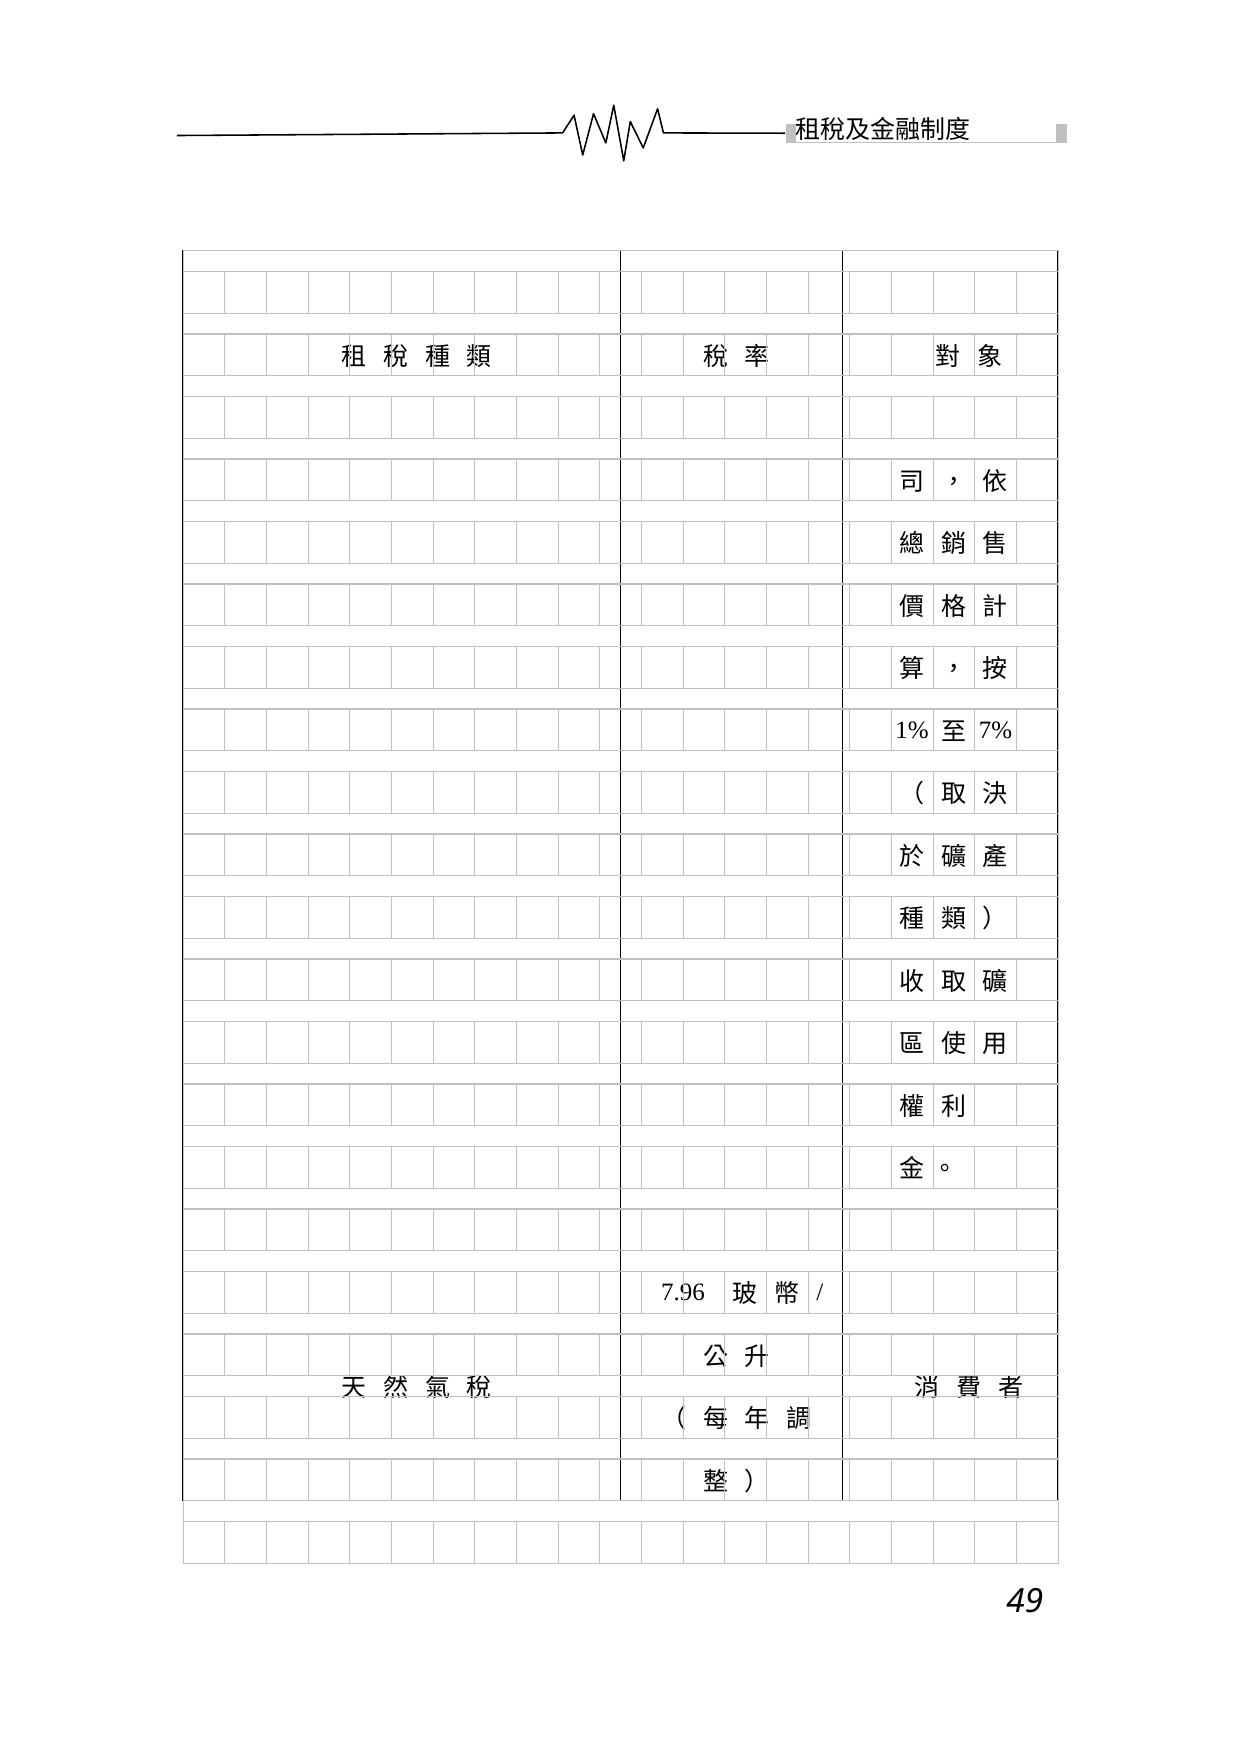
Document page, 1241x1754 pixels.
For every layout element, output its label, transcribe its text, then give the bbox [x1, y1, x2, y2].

table_cell 7.96玻幣/公升 （每年調整） [684, 1335, 724, 1375]
table_cell 天然氣稅 [184, 1272, 224, 1313]
table_cell [309, 710, 349, 750]
table_cell 礦業公司，依總銷售價格計算，按1%至7%（取決於礦產種類）收取礦區使用權利金。 [843, 564, 1057, 583]
table_cell 7.96玻幣/公升 （每年調整） [809, 1460, 842, 1500]
table_cell 消費者 [1017, 1460, 1057, 1500]
table_cell [559, 1022, 599, 1063]
table_cell [475, 1085, 516, 1125]
table_cell 7.96玻幣/公升 （每年調整） [621, 1189, 842, 1208]
table_cell 1%-7% [725, 772, 766, 813]
table_cell 消費者 [843, 1335, 849, 1375]
table_cell 礦業公司，依總銷售價格計算，按1%至7%（取決於礦產種類）收取礦區使用權利金。 [843, 501, 1057, 521]
table_cell 1%-7% [684, 960, 724, 1000]
table_header 租稅種類 [434, 272, 474, 313]
table_cell 7.96玻幣/公升 （每年調整） [767, 1272, 808, 1313]
table_cell 7.96玻幣/公升 （每年調整） [684, 1460, 724, 1500]
table_cell 1%-7% [809, 710, 842, 750]
table_cell 礦業公司，依總銷售價格計算，按1%至7%（取決於礦產種類）收取礦區使用權利金。 [850, 585, 891, 625]
table_cell 1%-7% [684, 897, 724, 938]
table_header 租稅種類 [225, 335, 266, 375]
table_cell 7.96玻幣/公升 （每年調整） [621, 1210, 641, 1250]
table_cell 1%-7% [684, 835, 724, 875]
table_cell 天然氣稅 [559, 1397, 599, 1438]
table_header 租稅種類 [184, 335, 224, 375]
table_cell [309, 647, 349, 688]
table_cell [184, 439, 620, 458]
table_cell 礦業公司，依總銷售價格計算，按1%至7%（取決於礦產種類）收取礦區使用權利金。 [850, 1022, 891, 1063]
table_cell [267, 585, 308, 625]
table_cell 礦業公司，依總銷售價格計算，按1%至7%（取決於礦產種類）收取礦區使用權利金。 [1017, 897, 1057, 938]
table_cell [309, 772, 349, 813]
table_header 對象 [1017, 335, 1057, 375]
table_cell [392, 1022, 433, 1063]
table_cell 1%-7% [621, 1064, 842, 1083]
table_cell 1%-7% [767, 1085, 808, 1125]
table_cell [184, 647, 224, 688]
table_cell [600, 522, 620, 563]
table_header 租稅種類 [309, 272, 349, 313]
table_cell [559, 647, 599, 688]
table_cell 礦業公司，依總銷售價格計算，按1%至7%（取決於礦產種類）收取礦區使用權利金。 [843, 376, 1057, 396]
table_cell [434, 1022, 474, 1063]
table_cell 1%-7% [725, 647, 766, 688]
table_cell [392, 522, 433, 563]
table_cell [392, 647, 433, 688]
table_header 租稅種類 [559, 335, 599, 375]
table_cell 1%-7% [642, 897, 683, 938]
table_cell 礦業公司，依總銷售價格計算，按1%至7%（取決於礦產種類）收取礦區使用權利金。 [850, 1147, 891, 1188]
table_cell [225, 1022, 266, 1063]
table_cell 礦業公司，依總銷售價格計算，按1%至7%（取決於礦產種類）收取礦區使用權利金。 [934, 460, 974, 500]
table_cell [600, 647, 620, 688]
table_cell 1%-7% [809, 835, 842, 875]
table_cell 天然氣稅 [350, 1272, 391, 1313]
table_header 租稅種類 [184, 251, 620, 271]
table_cell [309, 1022, 349, 1063]
table_cell 1%-7% [725, 710, 766, 750]
table_cell 1%-7% [725, 897, 766, 938]
table_cell 7.96玻幣/公升 （每年調整） [684, 1210, 724, 1250]
table_cell [184, 1064, 620, 1083]
table_cell 1%-7% [809, 397, 842, 438]
table_cell 1%-7% [621, 772, 641, 813]
table_cell [350, 1022, 391, 1063]
table_cell 7.96玻幣/公升 （每年調整） [621, 1397, 641, 1438]
table_cell 天然氣稅 [184, 1210, 224, 1250]
table_cell [184, 960, 224, 1000]
table_header 對象 [934, 272, 974, 313]
table_cell [517, 1022, 558, 1063]
table_header 稅率 [684, 272, 724, 313]
table_cell [434, 585, 474, 625]
table_cell 消費者 [925, 1384, 935, 1396]
table_cell [225, 522, 266, 563]
table_cell 礦業公司，依總銷售價格計算，按1%至7%（取決於礦產種類）收取礦區使用權利金。 [975, 1147, 1016, 1188]
table_cell 天然氣稅 [559, 1335, 599, 1375]
table_cell 天然氣稅 [184, 1314, 620, 1333]
table_cell 天然氣稅 [517, 1335, 558, 1375]
table_cell 7.96玻幣/公升 （每年調整） [642, 1210, 683, 1250]
table_cell 天然氣稅 [184, 1335, 224, 1375]
table_cell 天然氣稅 [225, 1460, 266, 1500]
table_cell [225, 772, 266, 813]
table_cell 天然氣稅 [184, 1397, 224, 1438]
table_header 對象 [1017, 272, 1057, 313]
table_cell [475, 772, 516, 813]
table_cell 礦業公司，依總銷售價格計算，按1%至7%（取決於礦產種類）收取礦區使用權利金。 [934, 710, 974, 750]
table_cell 礦業公司，依總銷售價格計算，按1%至7%（取決於礦產種類）收取礦區使用權利金。 [843, 1001, 1057, 1021]
table_header 租稅種類 [600, 272, 620, 313]
table_cell 1%-7% [809, 772, 842, 813]
table_cell [517, 710, 558, 750]
table_cell [350, 460, 391, 500]
table_cell 消費者 [892, 1335, 933, 1375]
table_cell 1%-7% [642, 522, 683, 563]
table_cell [267, 772, 308, 813]
table_cell [600, 1022, 620, 1063]
table_header 稅率 [621, 335, 641, 375]
table_header 稅率 [767, 272, 808, 313]
table_cell [600, 835, 620, 875]
table_cell [225, 460, 266, 500]
table_cell [392, 1085, 433, 1125]
table_cell 消費者 [934, 1460, 974, 1500]
table_header 租稅種類 [350, 272, 391, 313]
table_cell 天然氣稅 [184, 1460, 224, 1500]
table_cell [184, 1126, 620, 1146]
table_cell [225, 835, 266, 875]
table_cell [309, 460, 349, 500]
table_cell [309, 397, 349, 438]
table_cell 7.96玻幣/公升 （每年調整） [767, 1460, 808, 1500]
table_cell 1%-7% [642, 710, 683, 750]
table_cell [517, 835, 558, 875]
table_cell [184, 626, 620, 646]
table_header 租稅種類 [267, 335, 308, 375]
table_cell 1%-7% [621, 647, 641, 688]
table_cell 1%-7% [642, 585, 683, 625]
table_cell [184, 876, 620, 896]
table_cell 消費者 [843, 1397, 849, 1438]
table_cell 礦業公司，依總銷售價格計算，按1%至7%（取決於礦產種類）收取礦區使用權利金。 [1017, 585, 1057, 625]
table_cell 礦業公司，依總銷售價格計算，按1%至7%（取決於礦產種類）收取礦區使用權利金。 [892, 1147, 933, 1188]
table_cell 礦業公司，依總銷售價格計算，按1%至7%（取決於礦產種類）收取礦區使用權利金。 [850, 460, 891, 500]
table_header 對象 [850, 272, 891, 313]
table_cell 礦業公司，依總銷售價格計算，按1%至7%（取決於礦產種類）收取礦區使用權利金。 [934, 772, 974, 813]
table_cell 天然氣稅 [517, 1460, 558, 1500]
table_cell 消費者 [975, 1397, 1016, 1438]
table_cell 1%-7% [684, 460, 724, 500]
table_cell 1%-7% [621, 1085, 641, 1125]
table_cell [184, 1001, 620, 1021]
table_cell [267, 647, 308, 688]
table_cell 7.96玻幣/公升 （每年調整） [809, 1272, 842, 1313]
table_cell 消費者 [850, 1335, 891, 1375]
table_cell [600, 1147, 620, 1188]
table_cell 1%-7% [809, 1147, 842, 1188]
table_header 稅率 [725, 335, 766, 375]
table_cell [225, 1147, 266, 1188]
table_cell [350, 710, 391, 750]
table_cell 1%-7% [767, 710, 808, 750]
table_cell 天然氣稅 [600, 1272, 620, 1313]
table_cell 天然氣稅 [485, 1376, 620, 1396]
table_cell [267, 960, 308, 1000]
table_cell 天然氣稅 [475, 1272, 516, 1313]
table_cell [350, 397, 391, 438]
table_cell [600, 772, 620, 813]
table_header 稅率 [809, 272, 842, 313]
table_cell 天然氣稅 [350, 1210, 391, 1250]
table_cell 7.96玻幣/公升 （每年調整） [621, 1460, 641, 1500]
table_cell 礦業公司，依總銷售價格計算，按1%至7%（取決於礦產種類）收取礦區使用權利金。 [843, 1064, 1057, 1083]
table_cell [475, 647, 516, 688]
table_cell 天然氣稅 [350, 1397, 391, 1438]
table_cell 礦業公司，依總銷售價格計算，按1%至7%（取決於礦產種類）收取礦區使用權利金。 [975, 397, 1016, 438]
table_cell [225, 397, 266, 438]
table_header 租稅種類 [434, 335, 474, 375]
table_cell [267, 897, 308, 938]
table_cell [184, 564, 620, 583]
table_cell 1%-7% [642, 1085, 683, 1125]
table_cell 天然氣稅 [184, 1189, 620, 1208]
table_cell [184, 939, 620, 958]
table_cell 消費者 [850, 1397, 891, 1438]
table_header 對象 [843, 272, 849, 313]
table_cell 1%-7% [642, 647, 683, 688]
table_cell [350, 1085, 391, 1125]
table_cell [267, 1022, 308, 1063]
table_cell 1%-7% [767, 1147, 808, 1188]
table_header 租稅種類 [309, 335, 349, 375]
table_cell [184, 501, 620, 521]
table_cell 消費者 [843, 1210, 849, 1250]
table_header 稅率 [621, 314, 842, 333]
table_cell 7.96玻幣/公升 （每年調整） [621, 1376, 842, 1396]
table_cell [392, 960, 433, 1000]
table_cell 礦業公司，依總銷售價格計算，按1%至7%（取決於礦產種類）收取礦區使用權利金。 [843, 876, 1057, 896]
table_header 稅率 [621, 251, 842, 271]
table_cell 1%-7% [767, 397, 808, 438]
table_cell [225, 710, 266, 750]
table_cell [267, 522, 308, 563]
table_cell 消費者 [975, 1460, 1016, 1500]
table_cell [600, 585, 620, 625]
table_cell [350, 897, 391, 938]
table_cell 7.96玻幣/公升 （每年調整） [684, 1272, 724, 1313]
table_header 租稅種類 [392, 272, 433, 313]
table_cell 天然氣稅 [434, 1272, 474, 1313]
table_cell [392, 772, 433, 813]
table_cell 礦業公司，依總銷售價格計算，按1%至7%（取決於礦產種類）收取礦區使用權利金。 [1017, 835, 1057, 875]
table_cell [267, 710, 308, 750]
table_cell 7.96玻幣/公升 （每年調整） [642, 1397, 683, 1438]
table_cell [434, 772, 474, 813]
table_cell 礦業公司，依總銷售價格計算，按1%至7%（取決於礦產種類）收取礦區使用權利金。 [850, 647, 891, 688]
table_cell [517, 460, 558, 500]
table_cell [559, 460, 599, 500]
table_cell 1%-7% [767, 835, 808, 875]
table_cell [267, 835, 308, 875]
table_header 租稅種類 [350, 335, 391, 375]
table_cell 1%-7% [725, 835, 766, 875]
table_cell 礦業公司，依總銷售價格計算，按1%至7%（取決於礦產種類）收取礦區使用權利金。 [843, 626, 1057, 646]
table_cell 礦業公司，依總銷售價格計算，按1%至7%（取決於礦產種類）收取礦區使用權利金。 [934, 835, 974, 875]
table_header 稅率 [642, 335, 683, 375]
table_cell [600, 960, 620, 1000]
table_cell 7.96玻幣/公升 （每年調整） [725, 1210, 766, 1250]
table_cell 礦業公司，依總銷售價格計算，按1%至7%（取決於礦產種類）收取礦區使用權利金。 [975, 1022, 1016, 1063]
table_cell 天然氣稅 [434, 1397, 474, 1438]
table_cell 1%-7% [621, 376, 842, 396]
table_cell 1%-7% [621, 397, 641, 438]
table_cell [434, 1085, 474, 1125]
table_cell 1%-7% [621, 689, 842, 708]
table_cell [475, 1022, 516, 1063]
table_cell 1%-7% [767, 960, 808, 1000]
table_cell 天然氣稅 [600, 1460, 620, 1500]
table_cell [184, 897, 224, 938]
table_cell 天然氣稅 [600, 1335, 620, 1375]
table_cell [517, 1085, 558, 1125]
table_cell [225, 1085, 266, 1125]
table_cell 1%-7% [642, 1147, 683, 1188]
table_cell [184, 835, 224, 875]
table_cell 礦業公司，依總銷售價格計算，按1%至7%（取決於礦產種類）收取礦區使用權利金。 [892, 1085, 933, 1125]
table_cell 天然氣稅 [559, 1272, 599, 1313]
table_cell [517, 397, 558, 438]
table_cell 消費者 [1017, 1397, 1057, 1438]
table_cell 1%-7% [621, 439, 842, 458]
table_cell 1%-7% [621, 1001, 842, 1021]
table_cell 消費者 [931, 1376, 965, 1396]
table_cell [434, 647, 474, 688]
table_cell [517, 897, 558, 938]
table_cell 7.96玻幣/公升 （每年調整） [767, 1397, 808, 1438]
table_header 對象 [934, 335, 974, 375]
table_cell 1%-7% [642, 397, 683, 438]
table_cell 1%-7% [621, 1147, 641, 1188]
table_header 對象 [892, 335, 933, 375]
table_cell 消費者 [843, 1460, 849, 1500]
table_cell 1%-7% [621, 1126, 842, 1146]
table_cell 1%-7% [621, 501, 842, 521]
table_cell 天然氣稅 [309, 1335, 349, 1375]
table_cell 礦業公司，依總銷售價格計算，按1%至7%（取決於礦產種類）收取礦區使用權利金。 [975, 772, 1016, 813]
table_cell [309, 835, 349, 875]
table_cell 1%-7% [767, 585, 808, 625]
table_cell 天然氣稅 [225, 1397, 266, 1438]
table_cell 1%-7% [642, 960, 683, 1000]
table_cell [475, 397, 516, 438]
table_cell [517, 1147, 558, 1188]
table_cell [267, 1085, 308, 1125]
table_cell 1%-7% [684, 585, 724, 625]
table_cell 1%-7% [767, 772, 808, 813]
table_cell [475, 960, 516, 1000]
table_cell 消費者 [1017, 1272, 1057, 1313]
table_cell [350, 522, 391, 563]
table_cell [475, 835, 516, 875]
table_cell 1%-7% [767, 522, 808, 563]
table_cell 天然氣稅 [475, 1397, 516, 1438]
table_cell 天然氣稅 [267, 1335, 308, 1375]
table_cell 天然氣稅 [517, 1397, 558, 1438]
table_header 對象 [843, 251, 1057, 271]
table_cell 7.96玻幣/公升 （每年調整） [809, 1335, 842, 1375]
table_cell [559, 772, 599, 813]
table_cell [475, 897, 516, 938]
table_cell 礦業公司，依總銷售價格計算，按1%至7%（取決於礦產種類）收取礦區使用權利金。 [975, 960, 1016, 1000]
table_cell 礦業公司，依總銷售價格計算，按1%至7%（取決於礦產種類）收取礦區使用權利金。 [892, 835, 933, 875]
table_cell 1%-7% [621, 876, 842, 896]
table_cell 天然氣稅 [267, 1460, 308, 1500]
table_cell [309, 960, 349, 1000]
table_cell [267, 460, 308, 500]
table_cell 天然氣稅 [309, 1210, 349, 1250]
table_cell 消費者 [843, 1376, 929, 1396]
table_header 租稅種類 [517, 335, 558, 375]
table_cell 1%-7% [684, 522, 724, 563]
table_cell 7.96玻幣/公升 （每年調整） [621, 1335, 641, 1375]
table_cell 1%-7% [809, 585, 842, 625]
table_cell 天然氣稅 [475, 1460, 516, 1500]
table_cell 天然氣稅 [309, 1397, 349, 1438]
table_cell 礦業公司，依總銷售價格計算，按1%至7%（取決於礦產種類）收取礦區使用權利金。 [1017, 710, 1057, 750]
table_cell [267, 397, 308, 438]
table_header 租稅種類 [517, 272, 558, 313]
table_cell 1%-7% [684, 647, 724, 688]
table_cell 7.96玻幣/公升 （每年調整） [642, 1335, 683, 1375]
table_cell 消費者 [892, 1272, 933, 1313]
table_cell [559, 835, 599, 875]
table_cell [184, 751, 620, 771]
table_cell 天然氣稅 [600, 1397, 620, 1438]
table_cell 1%-7% [809, 1085, 842, 1125]
table_cell 7.96玻幣/公升 （每年調整） [725, 1335, 766, 1375]
table_cell 1%-7% [621, 522, 641, 563]
table_cell 礦業公司，依總銷售價格計算，按1%至7%（取決於礦產種類）收取礦區使用權利金。 [892, 585, 933, 625]
table_cell 礦業公司，依總銷售價格計算，按1%至7%（取決於礦產種類）收取礦區使用權利金。 [843, 439, 1057, 458]
table_cell 7.96玻幣/公升 （每年調整） [809, 1397, 842, 1438]
table_cell 礦業公司，依總銷售價格計算，按1%至7%（取決於礦產種類）收取礦區使用權利金。 [892, 397, 933, 438]
table_cell 消費者 [850, 1210, 891, 1250]
table_cell 消費者 [934, 1335, 974, 1375]
table_cell 礦業公司，依總銷售價格計算，按1%至7%（取決於礦產種類）收取礦區使用權利金。 [850, 960, 891, 1000]
table_cell 1%-7% [621, 751, 842, 771]
table_cell 礦業公司，依總銷售價格計算，按1%至7%（取決於礦產種類）收取礦區使用權利金。 [892, 960, 933, 1000]
table_cell 天然氣稅 [392, 1210, 433, 1250]
table_cell 礦業公司，依總銷售價格計算，按1%至7%（取決於礦產種類）收取礦區使用權利金。 [934, 585, 974, 625]
table_cell 礦業公司，依總銷售價格計算，按1%至7%（取決於礦產種類）收取礦區使用權利金。 [934, 897, 974, 938]
table_cell [350, 585, 391, 625]
table_cell 消費者 [843, 1189, 1057, 1208]
table_header 對象 [975, 335, 1016, 375]
table_cell [184, 376, 620, 396]
table_cell [309, 1085, 349, 1125]
table_cell 1%-7% [725, 1147, 766, 1188]
table_cell 礦業公司，依總銷售價格計算，按1%至7%（取決於礦產種類）收取礦區使用權利金。 [1017, 1022, 1057, 1063]
table_cell [434, 1147, 474, 1188]
table_cell 消費者 [843, 1314, 1057, 1333]
table_cell 礦業公司，依總銷售價格計算，按1%至7%（取決於礦產種類）收取礦區使用權利金。 [1017, 397, 1057, 438]
table_cell [392, 897, 433, 938]
table_cell 礦業公司，依總銷售價格計算，按1%至7%（取決於礦產種類）收取礦區使用權利金。 [892, 522, 933, 563]
table_cell 礦業公司，依總銷售價格計算，按1%至7%（取決於礦產種類）收取礦區使用權利金。 [975, 897, 1016, 938]
table_cell [184, 710, 224, 750]
table_cell 1%-7% [621, 835, 641, 875]
table_cell 天然氣稅 [309, 1460, 349, 1500]
table_cell 7.96玻幣/公升 （每年調整） [767, 1335, 808, 1375]
table_cell 7.96玻幣/公升 （每年調整） [725, 1272, 766, 1313]
table_cell 消費者 [934, 1210, 974, 1250]
table_cell 礦業公司，依總銷售價格計算，按1%至7%（取決於礦產種類）收取礦區使用權利金。 [975, 647, 1016, 688]
table_cell 消費者 [1017, 1335, 1057, 1375]
table_cell 1%-7% [621, 960, 641, 1000]
table_cell 7.96玻幣/公升 （每年調整） [684, 1397, 724, 1438]
table_cell 7.96玻幣/公升 （每年調整） [621, 1439, 842, 1458]
table_header 租稅種類 [559, 272, 599, 313]
table_cell 天然氣稅 [225, 1335, 266, 1375]
table_cell [350, 1147, 391, 1188]
table_cell [309, 897, 349, 938]
table_cell [184, 585, 224, 625]
table_header 租稅種類 [392, 335, 433, 375]
table_header 對象 [843, 335, 849, 375]
table_cell 礦業公司，依總銷售價格計算，按1%至7%（取決於礦產種類）收取礦區使用權利金。 [934, 960, 974, 1000]
table_cell 消費者 [975, 1272, 1016, 1313]
table_cell 礦業公司，依總銷售價格計算，按1%至7%（取決於礦產種類）收取礦區使用權利金。 [850, 897, 891, 938]
table_cell 7.96玻幣/公升 （每年調整） [621, 1314, 842, 1333]
table_cell 天然氣稅 [392, 1272, 433, 1313]
table_cell 消費者 [843, 1251, 1057, 1271]
table_cell 天然氣稅 [517, 1210, 558, 1250]
table_cell [517, 522, 558, 563]
table_cell 礦業公司，依總銷售價格計算，按1%至7%（取決於礦產種類）收取礦區使用權利金。 [1017, 1147, 1057, 1188]
table_cell [309, 522, 349, 563]
table_header 對象 [850, 335, 891, 375]
table_cell 7.96玻幣/公升 （每年調整） [767, 1210, 808, 1250]
table_cell [392, 1147, 433, 1188]
table_cell 礦業公司，依總銷售價格計算，按1%至7%（取決於礦產種類）收取礦區使用權利金。 [934, 1022, 974, 1063]
table_cell 1%-7% [809, 522, 842, 563]
table_cell [600, 1085, 620, 1125]
table_cell 礦業公司，依總銷售價格計算，按1%至7%（取決於礦產種類）收取礦區使用權利金。 [843, 751, 1057, 771]
table_cell 7.96玻幣/公升 （每年調整） [725, 1397, 766, 1438]
table_cell 1%-7% [684, 1022, 724, 1063]
table_cell 礦業公司，依總銷售價格計算，按1%至7%（取決於礦產種類）收取礦區使用權利金。 [850, 397, 891, 438]
table_cell 7.96玻幣/公升 （每年調整） [621, 1251, 842, 1271]
table_cell 礦業公司，依總銷售價格計算，按1%至7%（取決於礦產種類）收取礦區使用權利金。 [975, 1085, 1016, 1125]
table_cell 天然氣稅 [392, 1460, 433, 1500]
table_cell [225, 585, 266, 625]
table_header 稅率 [767, 335, 808, 375]
table_cell 7.96玻幣/公升 （每年調整） [642, 1460, 683, 1500]
table_header 對象 [843, 314, 1057, 333]
table_cell 1%-7% [621, 564, 842, 583]
table_cell 礦業公司，依總銷售價格計算，按1%至7%（取決於礦產種類）收取礦區使用權利金。 [934, 1147, 974, 1188]
table_cell 7.96玻幣/公升 （每年調整） [642, 1272, 683, 1313]
table_header 租稅種類 [184, 314, 620, 333]
table_cell [184, 1147, 224, 1188]
table_header 租稅種類 [184, 272, 224, 313]
table_cell 礦業公司，依總銷售價格計算，按1%至7%（取決於礦產種類）收取礦區使用權利金。 [843, 814, 1057, 833]
table_cell [559, 585, 599, 625]
table_cell 礦業公司，依總銷售價格計算，按1%至7%（取決於礦產種類）收取礦區使用權利金。 [1017, 522, 1057, 563]
table_cell 礦業公司，依總銷售價格計算，按1%至7%（取決於礦產種類）收取礦區使用權利金。 [934, 397, 974, 438]
table_cell 1%-7% [642, 460, 683, 500]
table_cell [475, 1147, 516, 1188]
table_cell 天然氣稅 [184, 1376, 471, 1396]
table_cell 礦業公司，依總銷售價格計算，按1%至7%（取決於礦產種類）收取礦區使用權利金。 [850, 1085, 891, 1125]
table_cell 消費者 [1010, 1376, 1057, 1396]
table_cell 消費者 [843, 1439, 1057, 1458]
table_cell [600, 397, 620, 438]
table_cell 1%-7% [725, 585, 766, 625]
table_cell 天然氣稅 [434, 1210, 474, 1250]
table_cell 消費者 [934, 1397, 974, 1438]
table_cell [517, 647, 558, 688]
table_cell 礦業公司，依總銷售價格計算，按1%至7%（取決於礦產種類）收取礦區使用權利金。 [1017, 647, 1057, 688]
table_cell [184, 522, 224, 563]
table_cell [184, 689, 620, 708]
table_cell [184, 1085, 224, 1125]
table_cell 1%-7% [621, 626, 842, 646]
table_cell 天然氣稅 [184, 1439, 620, 1458]
table_cell [559, 1147, 599, 1188]
table_cell 礦業公司，依總銷售價格計算，按1%至7%（取決於礦產種類）收取礦區使用權利金。 [934, 647, 974, 688]
table_cell 天然氣稅 [392, 1335, 433, 1375]
table_cell 消費者 [975, 1210, 1016, 1250]
table_cell 1%-7% [809, 460, 842, 500]
table_cell 天然氣稅 [475, 1335, 516, 1375]
table_cell 1%-7% [725, 1085, 766, 1125]
table_cell [517, 960, 558, 1000]
table_cell 礦業公司，依總銷售價格計算，按1%至7%（取決於礦產種類）收取礦區使用權利金。 [975, 710, 1016, 750]
table_cell 礦業公司，依總銷售價格計算，按1%至7%（取決於礦產種類）收取礦區使用權利金。 [1017, 960, 1057, 1000]
table_cell 消費者 [850, 1460, 891, 1500]
table_header 租稅種類 [475, 272, 516, 313]
table_cell 礦業公司，依總銷售價格計算，按1%至7%（取決於礦產種類）收取礦區使用權利金。 [1017, 1085, 1057, 1125]
table_cell 天然氣稅 [473, 1376, 479, 1396]
table_cell 1%-7% [725, 522, 766, 563]
table_cell 1%-7% [621, 814, 842, 833]
table_cell 天然氣稅 [559, 1210, 599, 1250]
table_cell [434, 897, 474, 938]
table_cell [600, 460, 620, 500]
table_cell 礦業公司，依總銷售價格計算，按1%至7%（取決於礦產種類）收取礦區使用權利金。 [850, 772, 891, 813]
table_cell 7.96玻幣/公升 （每年調整） [809, 1210, 842, 1250]
table_cell [392, 585, 433, 625]
table_cell [350, 835, 391, 875]
table_cell 1%-7% [767, 647, 808, 688]
table_cell 礦業公司，依總銷售價格計算，按1%至7%（取決於礦產種類）收取礦區使用權利金。 [892, 897, 933, 938]
table_cell 礦業公司，依總銷售價格計算，按1%至7%（取決於礦產種類）收取礦區使用權利金。 [892, 647, 933, 688]
table_cell [350, 647, 391, 688]
table_cell 1%-7% [809, 1022, 842, 1063]
table_cell 礦業公司，依總銷售價格計算，按1%至7%（取決於礦產種類）收取礦區使用權利金。 [892, 710, 933, 750]
table_cell 1%-7% [621, 939, 842, 958]
table_header 對象 [892, 272, 933, 313]
table_cell 1%-7% [621, 585, 641, 625]
table_cell 1%-7% [725, 460, 766, 500]
table_cell 天然氣稅 [267, 1397, 308, 1438]
table_cell 1%-7% [621, 710, 641, 750]
table_cell 天然氣稅 [517, 1272, 558, 1313]
table_header 租稅種類 [225, 272, 266, 313]
table_cell 1%-7% [642, 1022, 683, 1063]
table_cell 天然氣稅 [348, 1388, 359, 1396]
table_cell 消費者 [934, 1272, 974, 1313]
table_cell 礦業公司，依總銷售價格計算，按1%至7%（取決於礦產種類）收取礦區使用權利金。 [843, 1126, 1057, 1146]
table_cell 消費者 [972, 1376, 1008, 1396]
table_cell 1%-7% [767, 460, 808, 500]
table_cell [392, 397, 433, 438]
table_header 租稅種類 [475, 335, 516, 375]
table_cell [350, 772, 391, 813]
table_cell 天然氣稅 [309, 1272, 349, 1313]
table_cell 1%-7% [621, 460, 641, 500]
table_cell [184, 397, 224, 438]
table_cell [434, 397, 474, 438]
table_header 租稅種類 [267, 272, 308, 313]
table_cell 礦業公司，依總銷售價格計算，按1%至7%（取決於礦產種類）收取礦區使用權利金。 [892, 1022, 933, 1063]
table_cell 7.96玻幣/公升 （每年調整） [621, 1272, 641, 1313]
table_cell 1%-7% [725, 1022, 766, 1063]
table_cell 1%-7% [725, 960, 766, 1000]
table_cell [559, 522, 599, 563]
table_cell [434, 710, 474, 750]
table_cell 天然氣稅 [559, 1460, 599, 1500]
table_cell [267, 1147, 308, 1188]
table_cell 1%-7% [725, 397, 766, 438]
table_cell 天然氣稅 [392, 1397, 433, 1438]
table_cell [392, 460, 433, 500]
table_cell [434, 960, 474, 1000]
table_cell [434, 522, 474, 563]
table_cell 礦業公司，依總銷售價格計算，按1%至7%（取決於礦產種類）收取礦區使用權利金。 [934, 522, 974, 563]
table_cell [475, 710, 516, 750]
table_cell [392, 835, 433, 875]
table_cell 礦業公司，依總銷售價格計算，按1%至7%（取決於礦產種類）收取礦區使用權利金。 [843, 939, 1057, 958]
table_header 租稅種類 [600, 335, 620, 375]
table_cell 礦業公司，依總銷售價格計算，按1%至7%（取決於礦產種類）收取礦區使用權利金。 [892, 772, 933, 813]
table_cell 天然氣稅 [434, 1460, 474, 1500]
table_cell 1%-7% [809, 647, 842, 688]
table_cell [559, 960, 599, 1000]
table_header 稅率 [684, 335, 724, 375]
table_cell 礦業公司，依總銷售價格計算，按1%至7%（取決於礦產種類）收取礦區使用權利金。 [975, 522, 1016, 563]
table_cell 消費者 [1017, 1210, 1057, 1250]
table_header 稅率 [725, 272, 766, 313]
table_cell 1%-7% [684, 397, 724, 438]
table_cell [475, 460, 516, 500]
table_cell 天然氣稅 [350, 1335, 391, 1375]
table_cell 礦業公司，依總銷售價格計算，按1%至7%（取決於礦產種類）收取礦區使用權利金。 [934, 1085, 974, 1125]
table_cell 消費者 [892, 1210, 933, 1250]
table_header 稅率 [621, 272, 641, 313]
table_cell 礦業公司，依總銷售價格計算，按1%至7%（取決於礦產種類）收取礦區使用權利金。 [975, 585, 1016, 625]
table_cell 1%-7% [767, 897, 808, 938]
table_cell [475, 585, 516, 625]
table_cell 1%-7% [642, 772, 683, 813]
table_cell 消費者 [892, 1397, 933, 1438]
table_cell 1%-7% [642, 835, 683, 875]
table_cell [184, 1022, 224, 1063]
table_header 對象 [975, 272, 1016, 313]
table_cell 天然氣稅 [184, 1251, 620, 1271]
table_cell 礦業公司，依總銷售價格計算，按1%至7%（取決於礦產種類）收取礦區使用權利金。 [975, 835, 1016, 875]
table_cell 1%-7% [809, 897, 842, 938]
table_cell [517, 772, 558, 813]
table_cell [350, 960, 391, 1000]
table_cell 消費者 [892, 1460, 933, 1500]
table_cell 天然氣稅 [225, 1272, 266, 1313]
table_cell [225, 960, 266, 1000]
table_cell 1%-7% [767, 1022, 808, 1063]
table_cell [559, 1085, 599, 1125]
table_cell [184, 460, 224, 500]
table_cell 天然氣稅 [475, 1210, 516, 1250]
table_cell 天然氣稅 [434, 1335, 474, 1375]
table_cell [600, 897, 620, 938]
table_cell [309, 585, 349, 625]
table_cell 礦業公司，依總銷售價格計算，按1%至7%（取決於礦產種類）收取礦區使用權利金。 [975, 460, 1016, 500]
table_cell 礦業公司，依總銷售價格計算，按1%至7%（取決於礦產種類）收取礦區使用權利金。 [850, 522, 891, 563]
table_cell 1%-7% [621, 897, 641, 938]
table_cell [559, 897, 599, 938]
table_cell [225, 647, 266, 688]
table_cell 天然氣稅 [350, 1460, 391, 1500]
table_cell 1%-7% [684, 1085, 724, 1125]
table_cell 消費者 [975, 1335, 1016, 1375]
table_cell 1%-7% [684, 772, 724, 813]
table_cell [184, 814, 620, 833]
table_cell [600, 710, 620, 750]
table_cell 天然氣稅 [600, 1210, 620, 1250]
table_cell [559, 397, 599, 438]
table_cell [309, 1147, 349, 1188]
table_cell [225, 897, 266, 938]
table_cell [475, 522, 516, 563]
table_cell 消費者 [850, 1272, 891, 1313]
table_cell 礦業公司，依總銷售價格計算，按1%至7%（取決於礦產種類）收取礦區使用權利金。 [850, 710, 891, 750]
table_cell [392, 710, 433, 750]
table_cell 天然氣稅 [225, 1210, 266, 1250]
table_cell 1%-7% [684, 1147, 724, 1188]
table_cell 礦業公司，依總銷售價格計算，按1%至7%（取決於礦產種類）收取礦區使用權利金。 [892, 460, 933, 500]
table_cell [434, 835, 474, 875]
table_cell 礦業公司，依總銷售價格計算，按1%至7%（取決於礦產種類）收取礦區使用權利金。 [850, 835, 891, 875]
table_cell 1%-7% [684, 710, 724, 750]
table_cell 礦業公司，依總銷售價格計算，按1%至7%（取決於礦產種類）收取礦區使用權利金。 [843, 689, 1057, 708]
table_cell 天然氣稅 [267, 1272, 308, 1313]
table_cell [559, 710, 599, 750]
table_cell 礦業公司，依總銷售價格計算，按1%至7%（取決於礦產種類）收取礦區使用權利金。 [1017, 460, 1057, 500]
table_cell 1%-7% [621, 1022, 641, 1063]
table_cell [434, 460, 474, 500]
table_cell 1%-7% [809, 960, 842, 1000]
table_cell 天然氣稅 [267, 1210, 308, 1250]
table_header 稅率 [809, 335, 842, 375]
table_cell 消費者 [843, 1272, 849, 1313]
table_cell [517, 585, 558, 625]
table_cell 礦業公司，依總銷售價格計算，按1%至7%（取決於礦產種類）收取礦區使用權利金。 [1017, 772, 1057, 813]
table_cell 7.96玻幣/公升 （每年調整） [725, 1460, 766, 1500]
table_header 稅率 [642, 272, 683, 313]
table_cell [184, 772, 224, 813]
